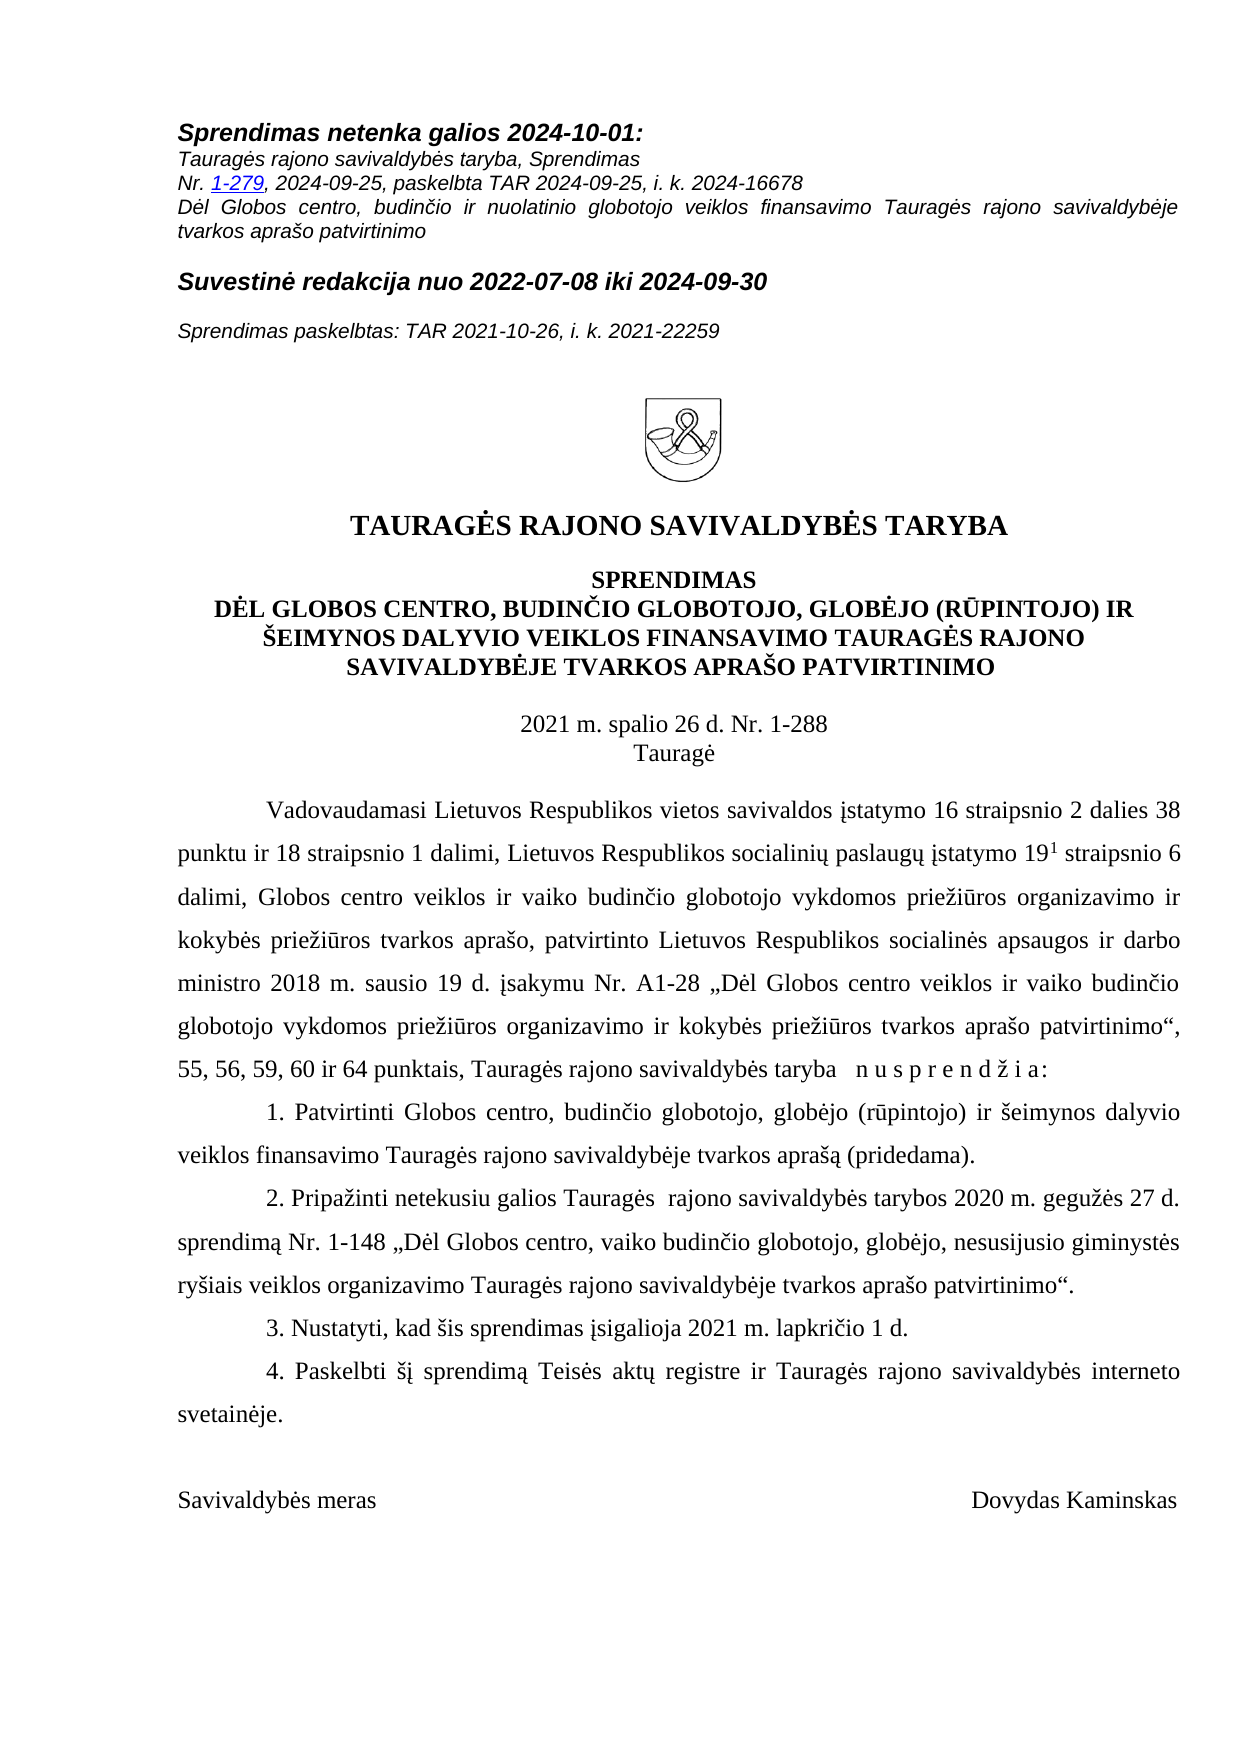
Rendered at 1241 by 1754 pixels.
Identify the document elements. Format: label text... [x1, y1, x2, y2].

text TAURAGĖS RAJONO SAVIVALDYBĖS TARYBA [177, 508, 1181, 541]
text Tauragės rajono savivaldybės taryba, Sprendimas [177, 147, 1181, 171]
text Nr. 1-279, 2024-09-25, paskelbta TAR 2024-09-25, i. k. 2024-16678 [177, 171, 1181, 195]
text DĖl GLOBOS CENTRO, BUDINČIO GLOBOTOJO, GLOBĖJO (RŪPINTOJO) IR ŠEIMYNOS DALYVIO VEIKLOS FINANSAVIMO TAURAGĖS RAJONO SAVIVALDYBĖJE TVARKOS APRAŠO PATVIRTINIMO [177, 594, 1171, 680]
text 3. Nustatyti, kad šis sprendimas įsigalioja 2021 m. lapkričio 1 d. [177, 1313, 1181, 1342]
text Sprendimas paskelbtas: TAR 2021-10-26, i. k. 2021-22259 [177, 319, 1181, 343]
text 4. Paskelbti šį sprendimą Teisės aktų registre ir Tauragės rajono savivaldybės interneto svetainėje. [177, 1356, 1181, 1428]
text Sprendimas netenka galios 2024-10-01: [177, 118, 1181, 147]
text Savivaldybės meras Dovydas Kaminskas [177, 1485, 1181, 1514]
text Suvestinė redakcija nuo 2022-07-08 iki 2024-09-30 [177, 267, 1181, 295]
text 1. Patvirtinti Globos centro, budinčio globotojo, globėjo (rūpintojo) ir šeimynos dalyvio veiklos finansavimo Tauragės rajono savivaldybėje tvarkos aprašą (pridedama). [177, 1097, 1181, 1169]
text Vadovaudamasi Lietuvos Respublikos vietos savivaldos įstatymo 16 straipsnio 2 dalies 38 punktu ir 18 straipsnio 1 dalimi, Lietuvos Respublikos socialinių paslaugų įstatymo 191 straipsnio 6 dalimi, Globos centro veiklos ir vaiko budinčio globotojo vykdomos priežiūros organizavimo ir kokybės priežiūros tvarkos aprašo, patvirtinto Lietuvos Respublikos socialinės apsaugos ir darbo ministro 2018 m. sausio 19 d. įsakymu Nr. A1-28 „Dėl Globos centro veiklos ir vaiko budinčio globotojo vykdomos priežiūros organizavimo ir kokybės priežiūros tvarkos aprašo patvirtinimo“, 55, 56, 59, 60 ir 64 punktais, Tauragės rajono savivaldybės taryba nusprendžia: [177, 795, 1181, 1083]
text 2. Pripažinti netekusiu galios Tauragės rajono savivaldybės tarybos 2020 m. gegužės 27 d. sprendimą Nr. 1-148 „Dėl Globos centro, vaiko budinčio globotojo, globėjo, nesusijusio giminystės ryšiais veiklos organizavimo Tauragės rajono savivaldybėje tvarkos aprašo patvirtinimo“. [177, 1183, 1181, 1298]
text 2021 m. spalio 26 d. Nr. 1-288 [177, 709, 1171, 738]
text Dėl Globos centro, budinčio ir nuolatinio globotojo veiklos finansavimo Tauragės rajono savivaldybėje tvarkos aprašo patvirtinimo [177, 195, 1181, 243]
text Tauragė [177, 738, 1171, 767]
text SPRENDIMAS [177, 565, 1171, 594]
